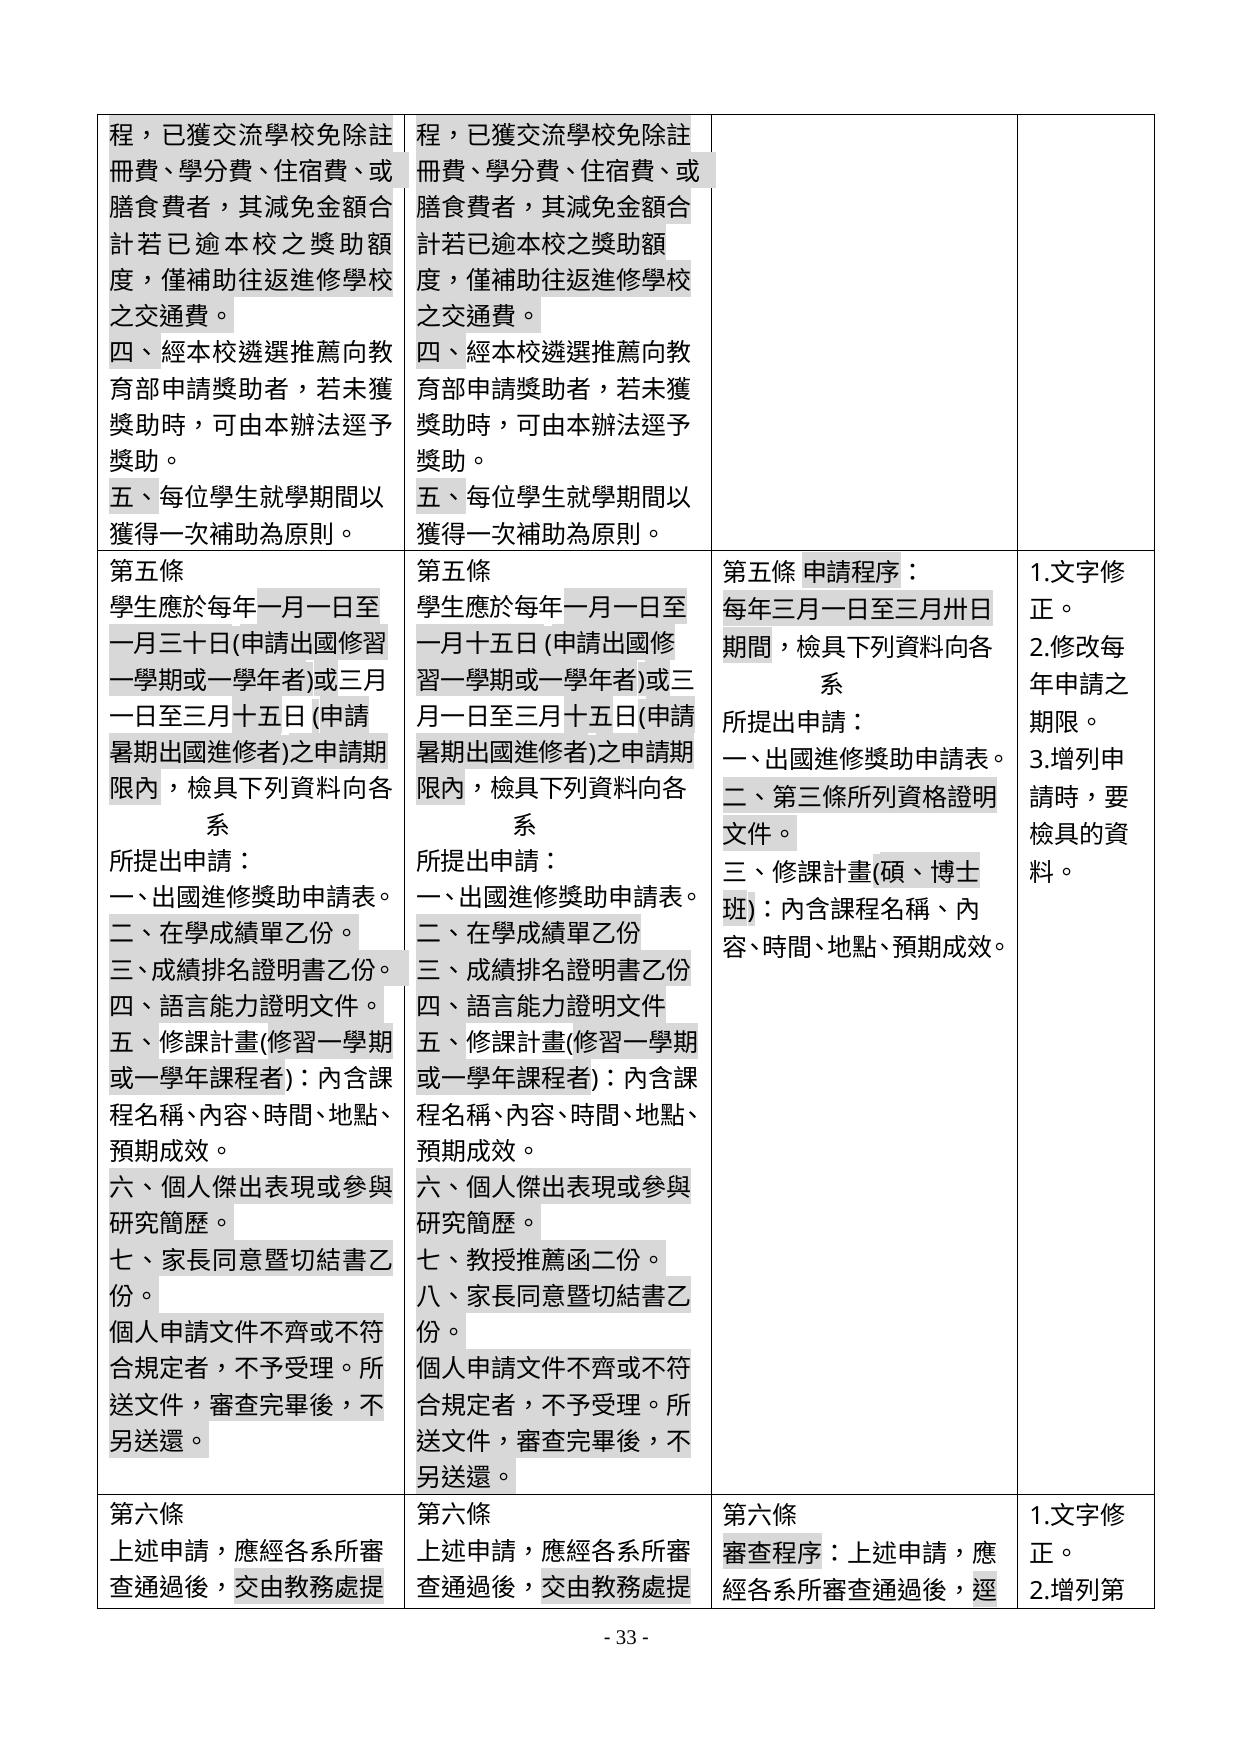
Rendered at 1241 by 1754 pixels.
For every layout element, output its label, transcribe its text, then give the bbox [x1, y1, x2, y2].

table_cell 第五條 學生應於每年一月一日至 一月十五日 (申請出國修 習一學期或一學年者)或三 月一日至三月十五日(申請 暑期出國進修者)之申請期 限內，檢具下列資料向各系 所提出申請： 一、出國進修獎助申請表。 二、在學成績單乙份 三、成績排名證明書乙份 四、語言能力證明文件 五、修課計畫(修習一學期或一學年課程者)：內含課程名稱、內容、時間、地點、預期成效。 六、個人傑出表現或參與研究簡歷。 七、教授推薦函二份。 八、家長同意暨切結書乙份。 個人申請文件不齊或不符合規定者，不予受理。所送文件，審查完畢後，不另送還。 [405, 551, 711, 1494]
table_cell 第六條 上述申請，應經各系所審 查通過後，交由教務處提 [98, 1495, 404, 1607]
table_cell [1018, 115, 1154, 550]
table_cell 程，已獲交流學校免除註冊費、學分費、住宿費、或膳食費者，其減免金額合計若已逾本校之獎助額度，僅補助往返進修學校之交通費。 四、經本校遴選推薦向教育部申請獎助者，若未獲獎助時，可由本辦法逕予獎助。 五、每位學生就學期間以 獲得一次補助為原則。 [98, 115, 404, 550]
table_cell 1.文字修正。 2.修改每年申請之期限。 3.增列申請時，要檢具的資料。 [1018, 551, 1154, 1494]
table_cell 程，已獲交流學校免除註冊費、學分費、住宿費、或膳食費者，其減免金額合計若已逾本校之獎助額度，僅補助往返進修學校之交通費。 四、經本校遴選推薦向教育部申請獎助者，若未獲獎助時，可由本辦法逕予獎助。 五、每位學生就學期間以獲得一次補助為原則。 [405, 115, 711, 550]
table_cell [712, 115, 1017, 550]
table_cell 第五條 學生應於每年一月一日至 一月三十日(申請出國修習 一學期或一學年者)或三月 一日至三月十五日 (申請 暑期出國進修者)之申請期 限內，檢具下列資料向各系 所提出申請： 一、出國進修獎助申請表。 二、在學成績單乙份。 三、成績排名證明書乙份。 四、語言能力證明文件。 五、修課計畫(修習一學期或一學年課程者)：內含課程名稱、內容、時間、地點、預期成效。 六、個人傑出表現或參與研究簡歷。 七、家長同意暨切結書乙份。 個人申請文件不齊或不符 合規定者，不予受理。所 送文件，審查完畢後，不 另送還。 [98, 551, 404, 1494]
table_cell 1.文字修正。 2.增列第 [1018, 1495, 1154, 1607]
table_cell 第五條 申請程序： 每年三月一日至三月卅日 期間，檢具下列資料向各系 所提出申請： 一、出國進修獎助申請表。 二、第三條所列資格證明文件。 三、修課計畫(碩、博士班)：內含課程名稱、內容、時間、地點、預期成效。 [712, 551, 1017, 1494]
table_cell 第六條 上述申請，應經各系所審 查通過後，交由教務處提 [405, 1495, 711, 1607]
table_cell 第六條 審查程序：上述申請，應 經各系所審查通過後，逕 [712, 1495, 1017, 1607]
